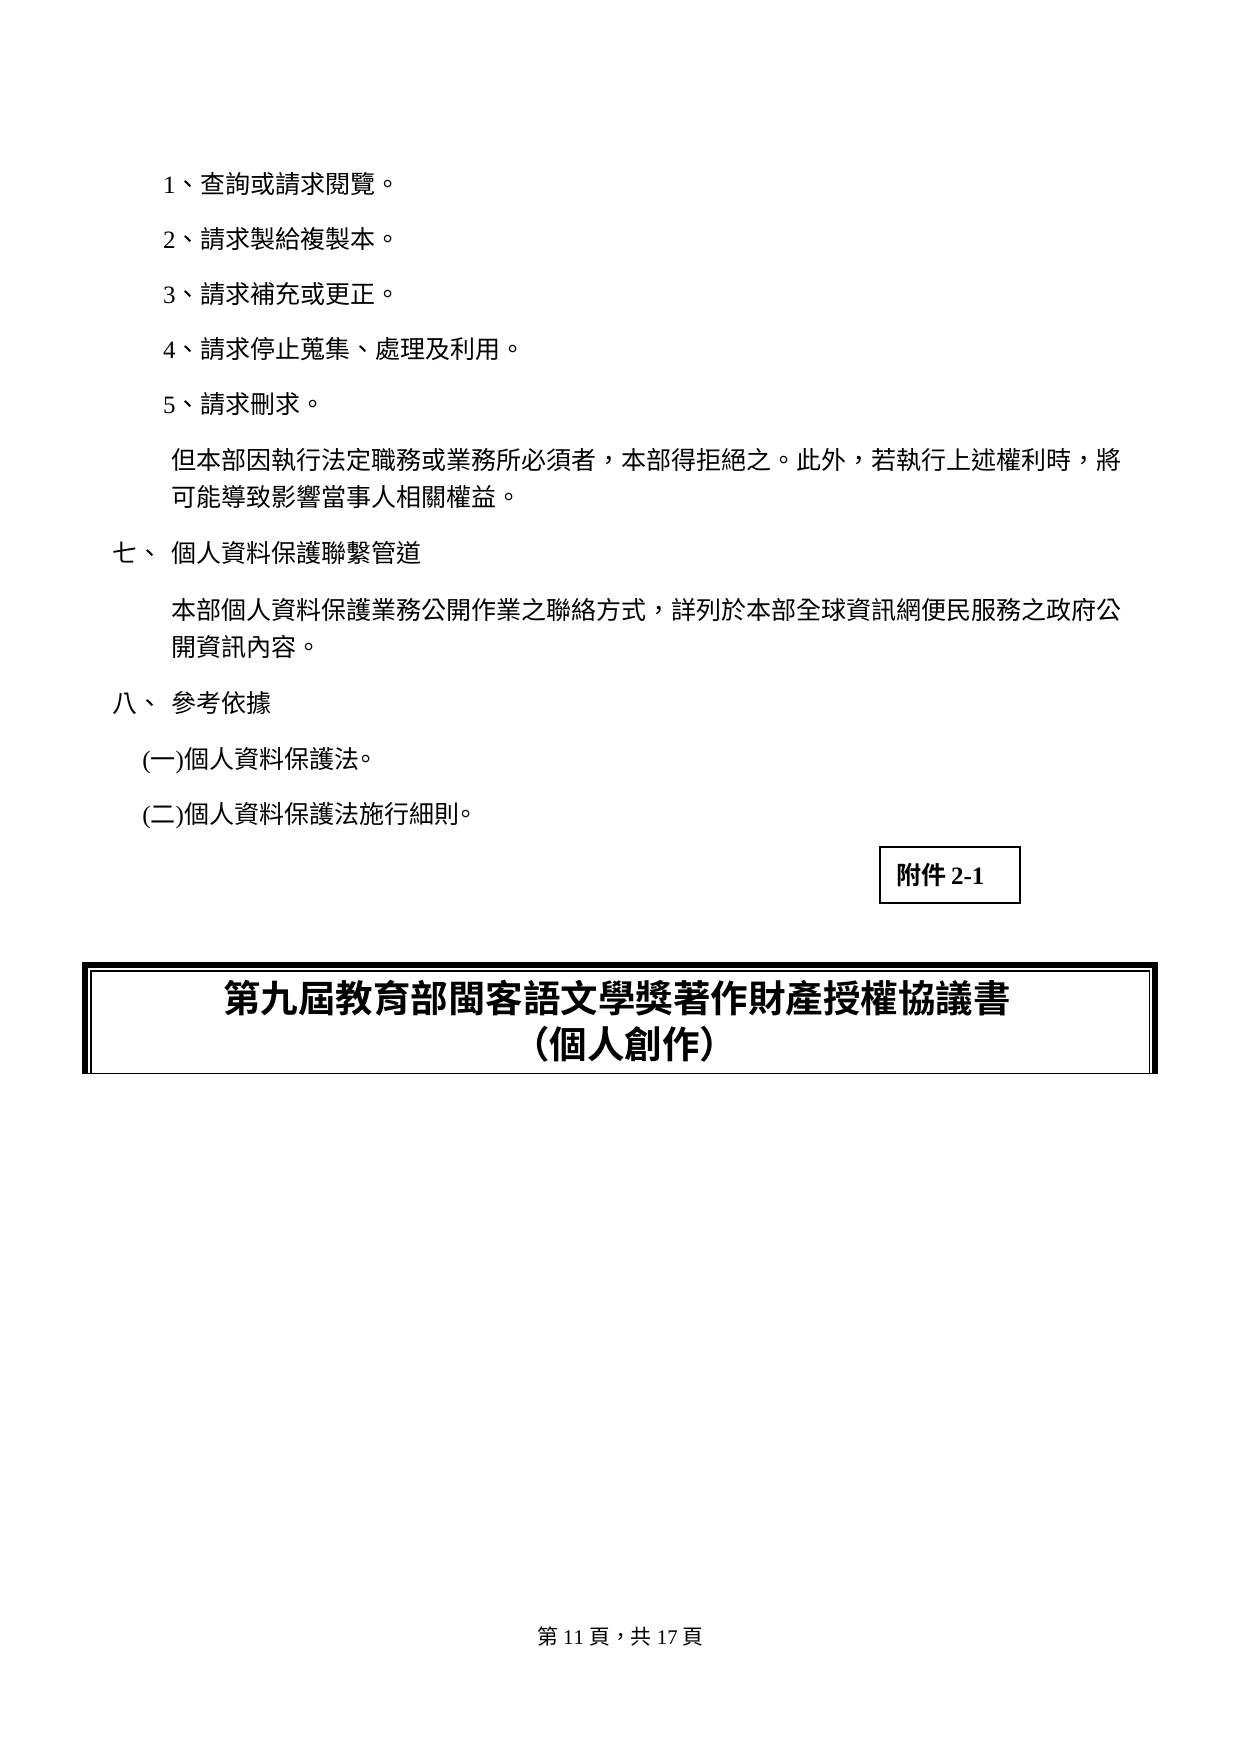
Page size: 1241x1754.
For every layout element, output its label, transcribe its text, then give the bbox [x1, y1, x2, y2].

text 本部個人資料保護業務公開作業之聯絡方式，詳列於本部全球資訊網便民服務之政府公開資訊內容。 [171, 589, 1128, 664]
list 個人資料保護聯繫管道 [112, 533, 1128, 571]
text 附件2-1 [896, 855, 1004, 892]
text 3、請求補充或更正。 [142, 274, 1128, 311]
list 參考依據 [112, 683, 1128, 721]
list 個人資料保護法施行細則。 [142, 794, 1128, 831]
table_header 第九屆教育部閩客語文學獎著作財產授權協議書 （個人創作） [92, 972, 1149, 1073]
text 2、請求製給複製本。 [142, 219, 1128, 256]
list 個人資料保護法。 [142, 739, 1128, 776]
text 但本部因執行法定職務或業務所必須者，本部得拒絕之。此外，若執行上述權利時，將可能導致影響當事人相關權益。 [171, 439, 1128, 514]
text 1、查詢或請求閱覽。 [142, 164, 1128, 201]
text 5、請求刪求。 [142, 384, 1128, 421]
text 4、請求停止蒐集、處理及利用。 [142, 329, 1128, 366]
